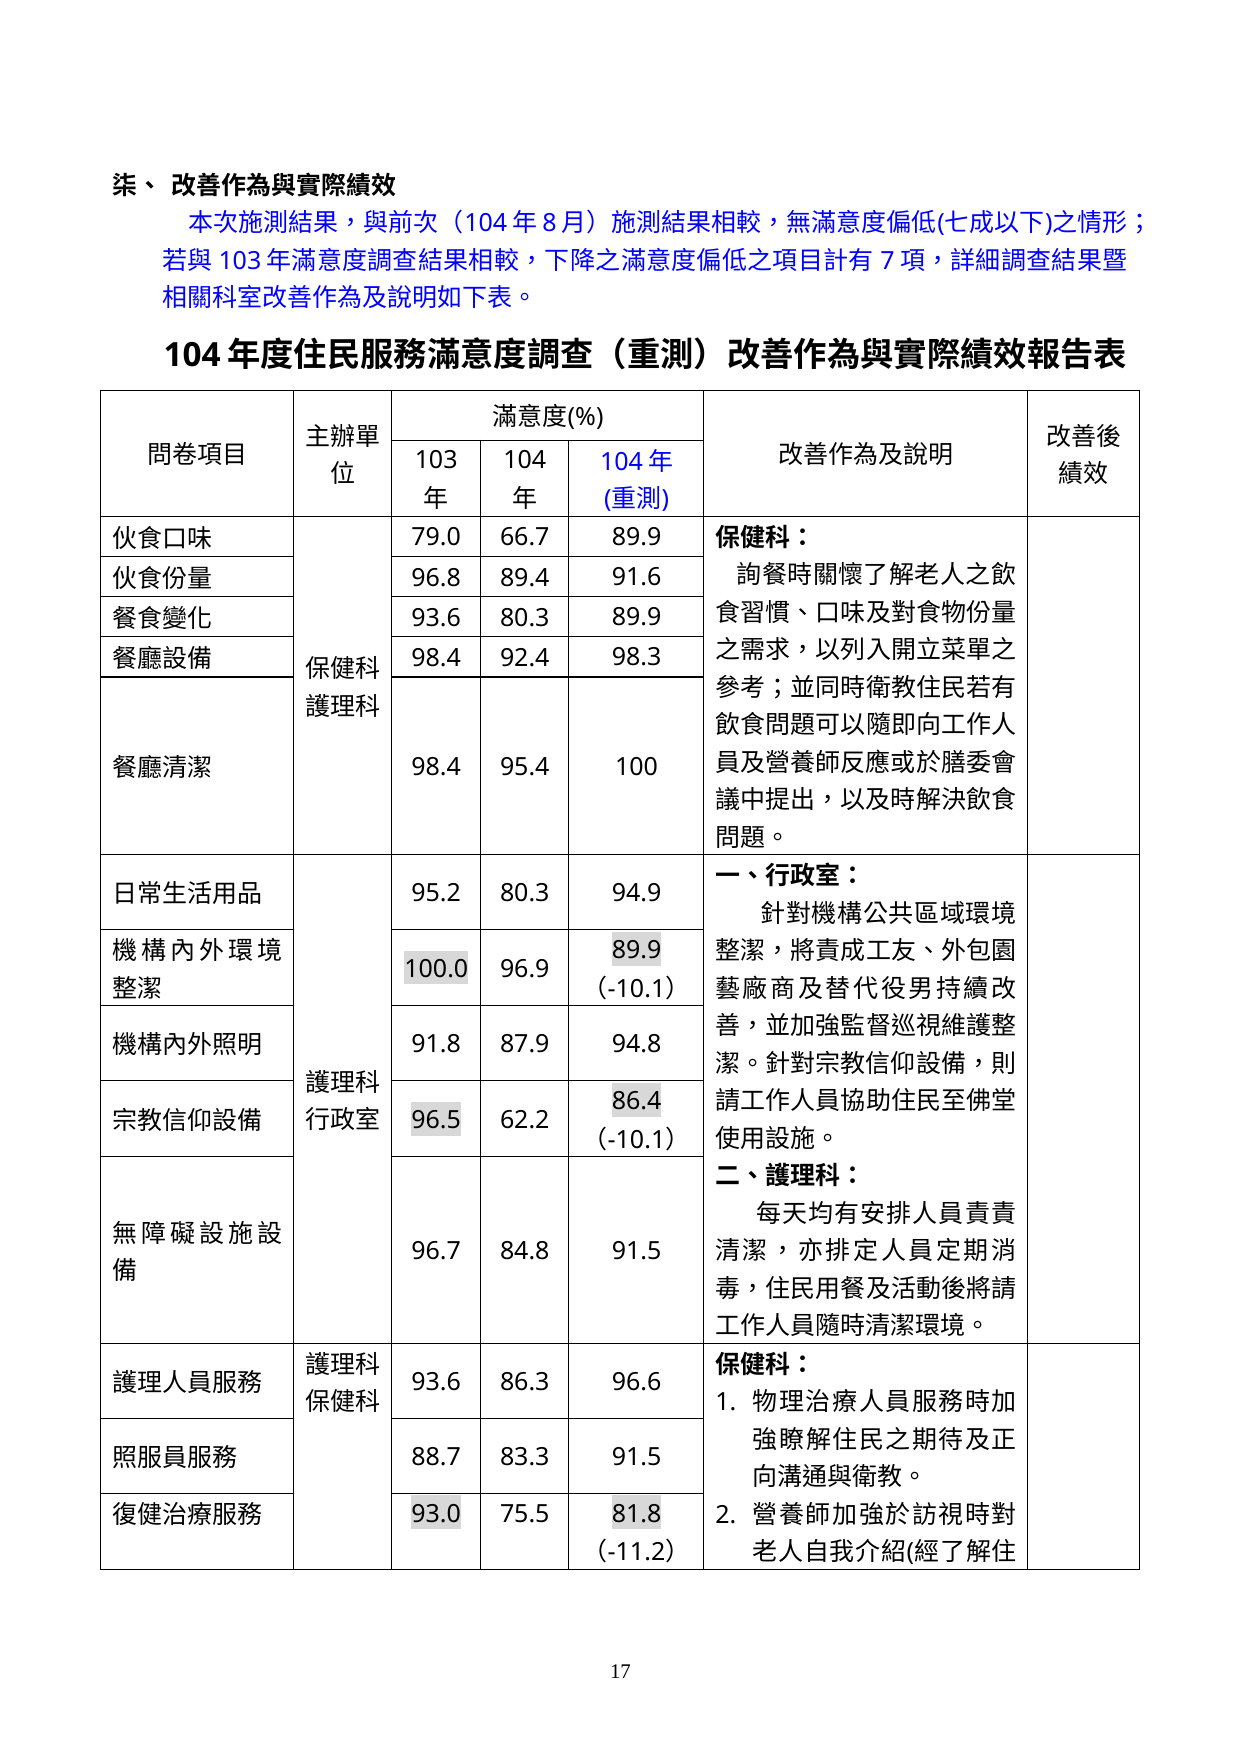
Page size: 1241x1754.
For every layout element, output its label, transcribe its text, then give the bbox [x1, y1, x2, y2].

table_header 滿意度(%) [392, 391, 703, 439]
table_cell 護理科 保健科 [294, 1344, 391, 1569]
table_cell 98.3 [569, 637, 703, 676]
table_cell 79.0 [392, 517, 480, 556]
table_cell 100 [569, 678, 703, 854]
table_cell 91.8 [392, 1006, 480, 1080]
table_cell 伙食口味 [101, 517, 293, 556]
table_cell 92.4 [481, 637, 568, 676]
table_cell 94.9 [569, 855, 703, 929]
table_cell 93.6 [392, 1344, 480, 1418]
table_cell 護理人員服務 [101, 1344, 293, 1418]
table_cell 91.5 [569, 1157, 703, 1343]
table_cell 89.9 [569, 517, 703, 556]
table_cell 96.7 [392, 1157, 480, 1343]
table_cell [1028, 1344, 1139, 1569]
table_cell 照服員服務 [101, 1419, 293, 1493]
table_cell 104年 (重測) [569, 441, 703, 516]
table_cell 無障礙設施設備 [101, 1157, 293, 1343]
table_cell 96.9 [481, 930, 568, 1005]
table_cell 62.2 [481, 1081, 568, 1156]
table_cell 88.7 [392, 1419, 480, 1493]
table_cell 89.9 （-10.1） [569, 930, 703, 1005]
table_cell 95.2 [392, 855, 480, 929]
table_cell 86.3 [481, 1344, 568, 1418]
table_cell 機構內外環境整潔 [101, 930, 293, 1005]
table_cell 91.5 [569, 1419, 703, 1493]
table_cell 餐廳設備 [101, 637, 293, 676]
table_cell 94.8 [569, 1006, 703, 1080]
table_cell 96.5 [392, 1081, 480, 1156]
table_cell 保健科： 物理治療人員服務時加強瞭解住民之期待及正向溝通與衛教。 營養師加強於訪視時對老人自我介紹(經了解住 [704, 1344, 1027, 1569]
table_cell 89.4 [481, 557, 568, 596]
table_cell 89.9 [569, 597, 703, 636]
table_cell 餐廳清潔 [101, 678, 293, 854]
table_cell 84.8 [481, 1157, 568, 1343]
table_cell 80.3 [481, 855, 568, 929]
table_header 問卷項目 [101, 391, 293, 516]
table_cell 98.4 [392, 637, 480, 676]
table_cell [1028, 517, 1139, 854]
table_cell 保健科： 詢餐時關懷了解老人之飲食習慣、口味及對食物份量之需求，以列入開立菜單之參考；並同時衛教住民若有飲食問題可以隨即向工作人員及營養師反應或於膳委會議中提出，以及時解決飲食問題。 [704, 517, 1027, 854]
table_header 主辦單位 [294, 391, 391, 516]
table_cell 護理科 行政室 [294, 855, 391, 1343]
text 本次施測結果，與前次（104年8月）施測結果相較，無滿意度偏低(七成以下)之情形；若與103年滿意度調查結果相較，下降之滿意度偏低之項目計有7項，詳細調查結果暨相關科室改善作為及說明如下表。 [162, 202, 1128, 314]
table_cell 98.4 [392, 678, 480, 854]
text 104年度住民服務滿意度調查（重測）改善作為與實際績效報告表 [162, 314, 1128, 389]
table_header 改善作為及說明 [704, 391, 1027, 516]
table_cell 104年 [481, 441, 568, 516]
table_cell 83.3 [481, 1419, 568, 1493]
table_cell 93.0 [392, 1494, 480, 1569]
table_cell 93.6 [392, 597, 480, 636]
table_cell 日常生活用品 [101, 855, 293, 929]
table_cell 機構內外照明 [101, 1006, 293, 1080]
table_cell 伙食份量 [101, 557, 293, 596]
table_cell [1028, 855, 1139, 1343]
table_cell 80.3 [481, 597, 568, 636]
table_cell 96.6 [569, 1344, 703, 1418]
table_cell 86.4 （-10.1） [569, 1081, 703, 1156]
table_cell 宗教信仰設備 [101, 1081, 293, 1156]
table_cell 66.7 [481, 517, 568, 556]
table_cell 95.4 [481, 678, 568, 854]
table_cell 復健治療服務 [101, 1494, 293, 1569]
table_cell 81.8 （-11.2） [569, 1494, 703, 1569]
table_cell 一、行政室： 針對機構公共區域環境整潔，將責成工友、外包園藝廠商及替代役男持續改善，並加強監督巡視維護整潔。針對宗教信仰設備，則請工作人員協助住民至佛堂使用設施。 二、護理科： 每天均有安排人員責責清潔，亦排定人員定期消毒，住民用餐及活動後將請工作人員隨時清潔環境。 [704, 855, 1027, 1343]
table_cell 103年 [392, 441, 480, 516]
subtitle 改善作為與實際績效 [112, 164, 1128, 202]
table_cell 保健科 護理科 [294, 517, 391, 854]
table_cell 餐食變化 [101, 597, 293, 636]
table_cell 96.8 [392, 557, 480, 596]
table_cell 75.5 [481, 1494, 568, 1569]
table_cell 91.6 [569, 557, 703, 596]
table_cell 100.0 [392, 930, 480, 1005]
table_cell 87.9 [481, 1006, 568, 1080]
table_header 改善後績效 [1028, 391, 1139, 516]
